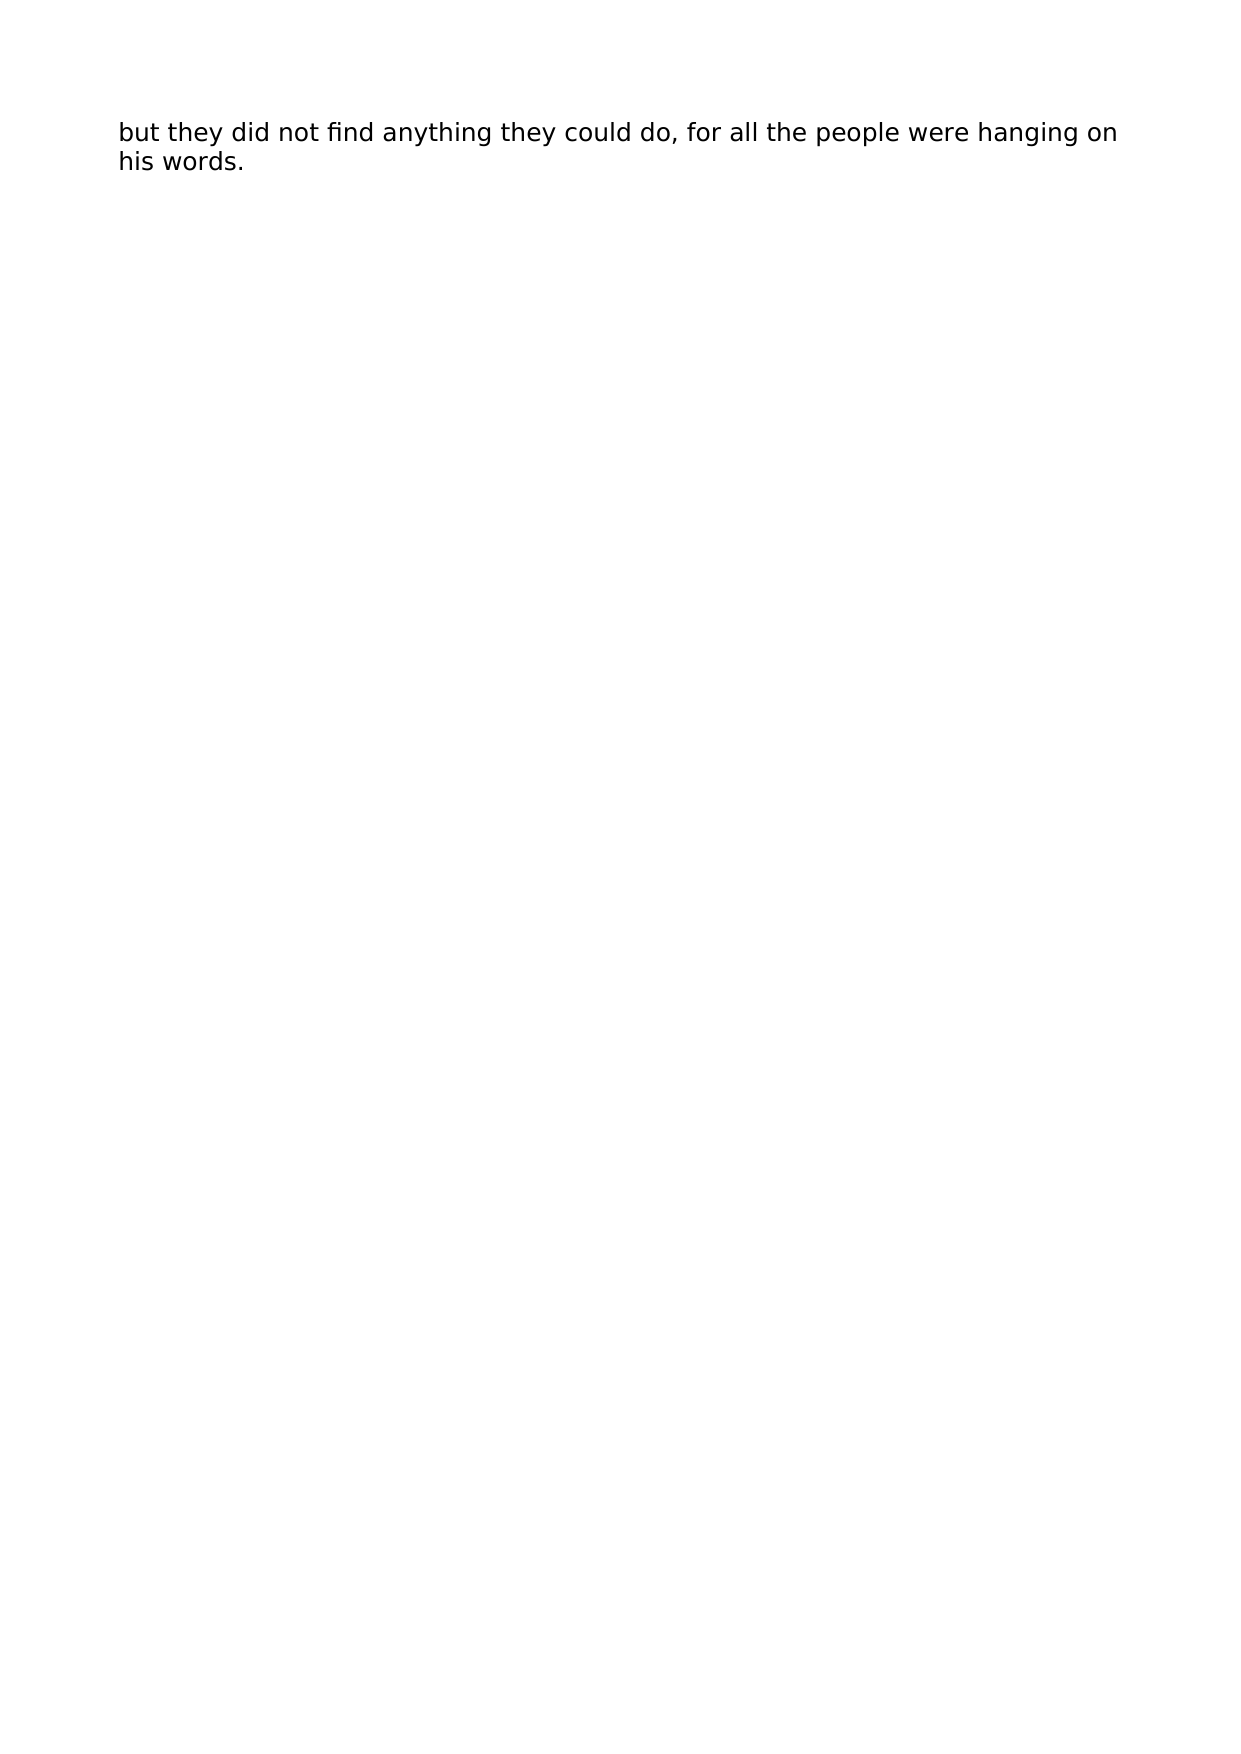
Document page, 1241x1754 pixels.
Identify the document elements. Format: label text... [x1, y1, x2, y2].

text but they did not find anything they could do, for all the people were hanging on his words. [118, 118, 1122, 176]
